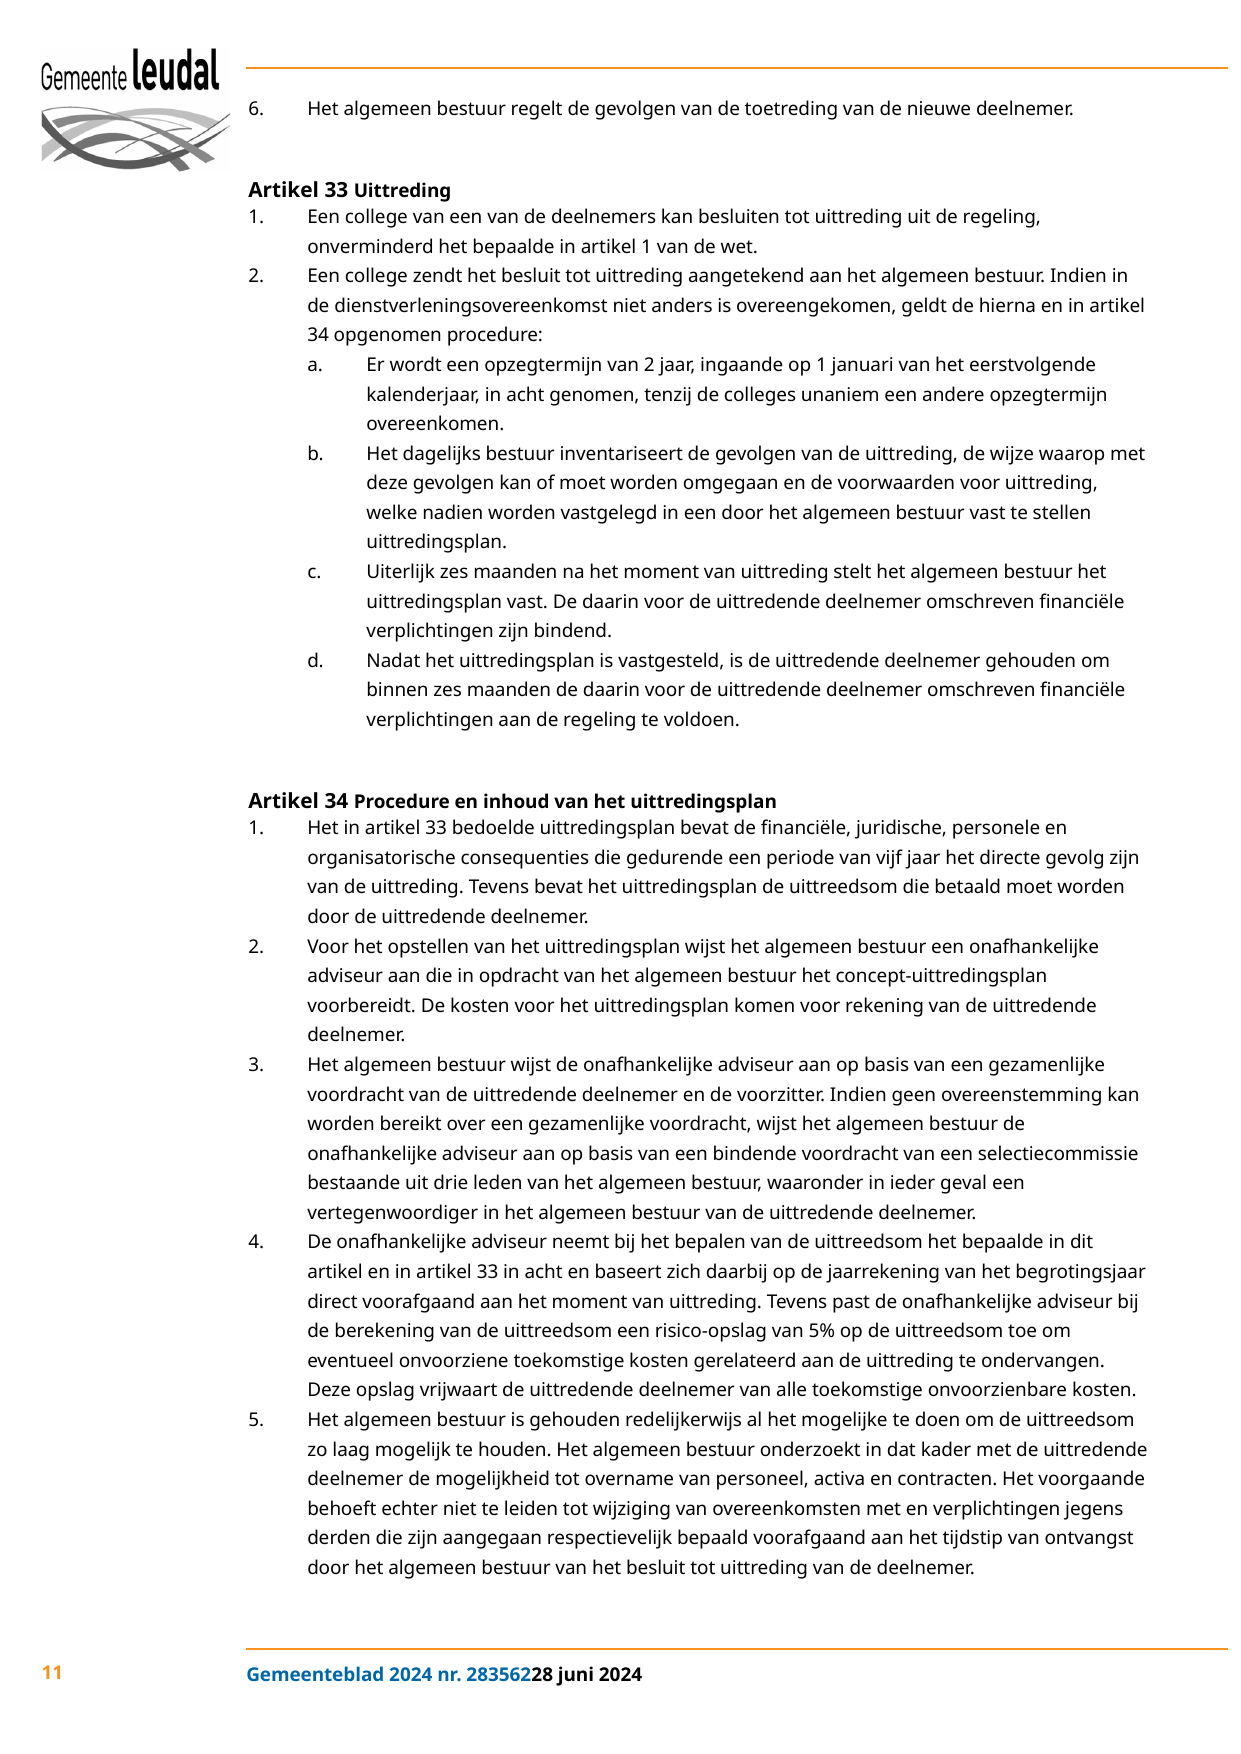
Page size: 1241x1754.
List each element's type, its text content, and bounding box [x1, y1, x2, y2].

list Het dagelijks bestuur inventariseert de gevolgen van de uittreding, de wijze waarop met deze gevolgen kan of moet worden omgegaan en de voorwaarden voor uittreding, welke nadien worden vastgelegd in een door het algemeen bestuur vast te stellen uittredingsplan. [307, 440, 1152, 554]
text Artikel 34 Procedure en inhoud van het uittredingsplan [248, 786, 1152, 814]
text Artikel 33 Uittreding [248, 175, 1152, 203]
list Een college zendt het besluit tot uittreding aangetekend aan het algemeen bestuur. Indien in de dienstverleningsovereenkomst niet anders is overeengekomen, geldt de hierna en in artikel 34 opgenomen procedure: [248, 262, 1152, 347]
list Er wordt een opzegtermijn van 2 jaar, ingaande op 1 januari van het eerstvolgende kalenderjaar, in acht genomen, tenzij de colleges unaniem een andere opzegtermijn overeenkomen. [307, 351, 1152, 436]
list Het in artikel 33 bedoelde uittredingsplan bevat de financiële, juridische, personele en organisatorische consequenties die gedurende een periode van vijf jaar het directe gevolg zijn van de uittreding. Tevens bevat het uittredingsplan de uittreedsom die betaald moet worden door de uittredende deelnemer. [248, 814, 1152, 929]
list Het algemeen bestuur is gehouden redelijkerwijs al het mogelijke te doen om de uittreedsom zo laag mogelijk te houden. Het algemeen bestuur onderzoekt in dat kader met de uittredende deelnemer de mogelijkheid tot overname van personeel, activa en contracten. Het voorgaande behoeft echter niet te leiden tot wijziging van overeenkomsten met en verplichtingen jegens derden die zijn aangegaan respectievelijk bepaald voorafgaand aan het tijdstip van ontvangst door het algemeen bestuur van het besluit tot uittreding van de deelnemer. [248, 1406, 1152, 1580]
list Het algemeen bestuur regelt de gevolgen van de toetreding van de nieuwe deelnemer. [248, 95, 1152, 121]
list Een college van een van de deelnemers kan besluiten tot uittreding uit de regeling, onverminderd het bepaalde in artikel 1 van de wet. [248, 203, 1152, 258]
list Uiterlijk zes maanden na het moment van uittreding stelt het algemeen bestuur het uittredingsplan vast. De daarin voor de uittredende deelnemer omschreven financiële verplichtingen zijn bindend. [307, 558, 1152, 643]
list Het algemeen bestuur wijst de onafhankelijke adviseur aan op basis van een gezamenlijke voordracht van de uittredende deelnemer en de voorzitter. Indien geen overeenstemming kan worden bereikt over een gezamenlijke voordracht, wijst het algemeen bestuur de onafhankelijke adviseur aan op basis van een bindende voordracht van een selectiecommissie bestaande uit drie leden van het algemeen bestuur, waaronder in ieder geval een vertegenwoordiger in het algemeen bestuur van de uittredende deelnemer. [248, 1051, 1152, 1225]
picture [41, 47, 231, 172]
list Voor het opstellen van het uittredingsplan wijst het algemeen bestuur een onafhankelijke adviseur aan die in opdracht van het algemeen bestuur het concept-uittredingsplan voorbereidt. De kosten voor het uittredingsplan komen voor rekening van de uittredende deelnemer. [248, 933, 1152, 1047]
list Nadat het uittredingsplan is vastgesteld, is de uittredende deelnemer gehouden om binnen zes maanden de daarin voor de uittredende deelnemer omschreven financiële verplichtingen aan de regeling te voldoen. [307, 647, 1152, 732]
list De onafhankelijke adviseur neemt bij het bepalen van de uittreedsom het bepaalde in dit artikel en in artikel 33 in acht en baseert zich daarbij op de jaarrekening van het begrotingsjaar direct voorafgaand aan het moment van uittreding. Tevens past de onafhankelijke adviseur bij de berekening van de uittreedsom een risico-opslag van 5% op de uittreedsom toe om eventueel onvoorziene toekomstige kosten gerelateerd aan de uittreding te ondervangen. Deze opslag vrijwaart de uittredende deelnemer van alle toekomstige onvoorzienbare kosten. [248, 1229, 1152, 1402]
